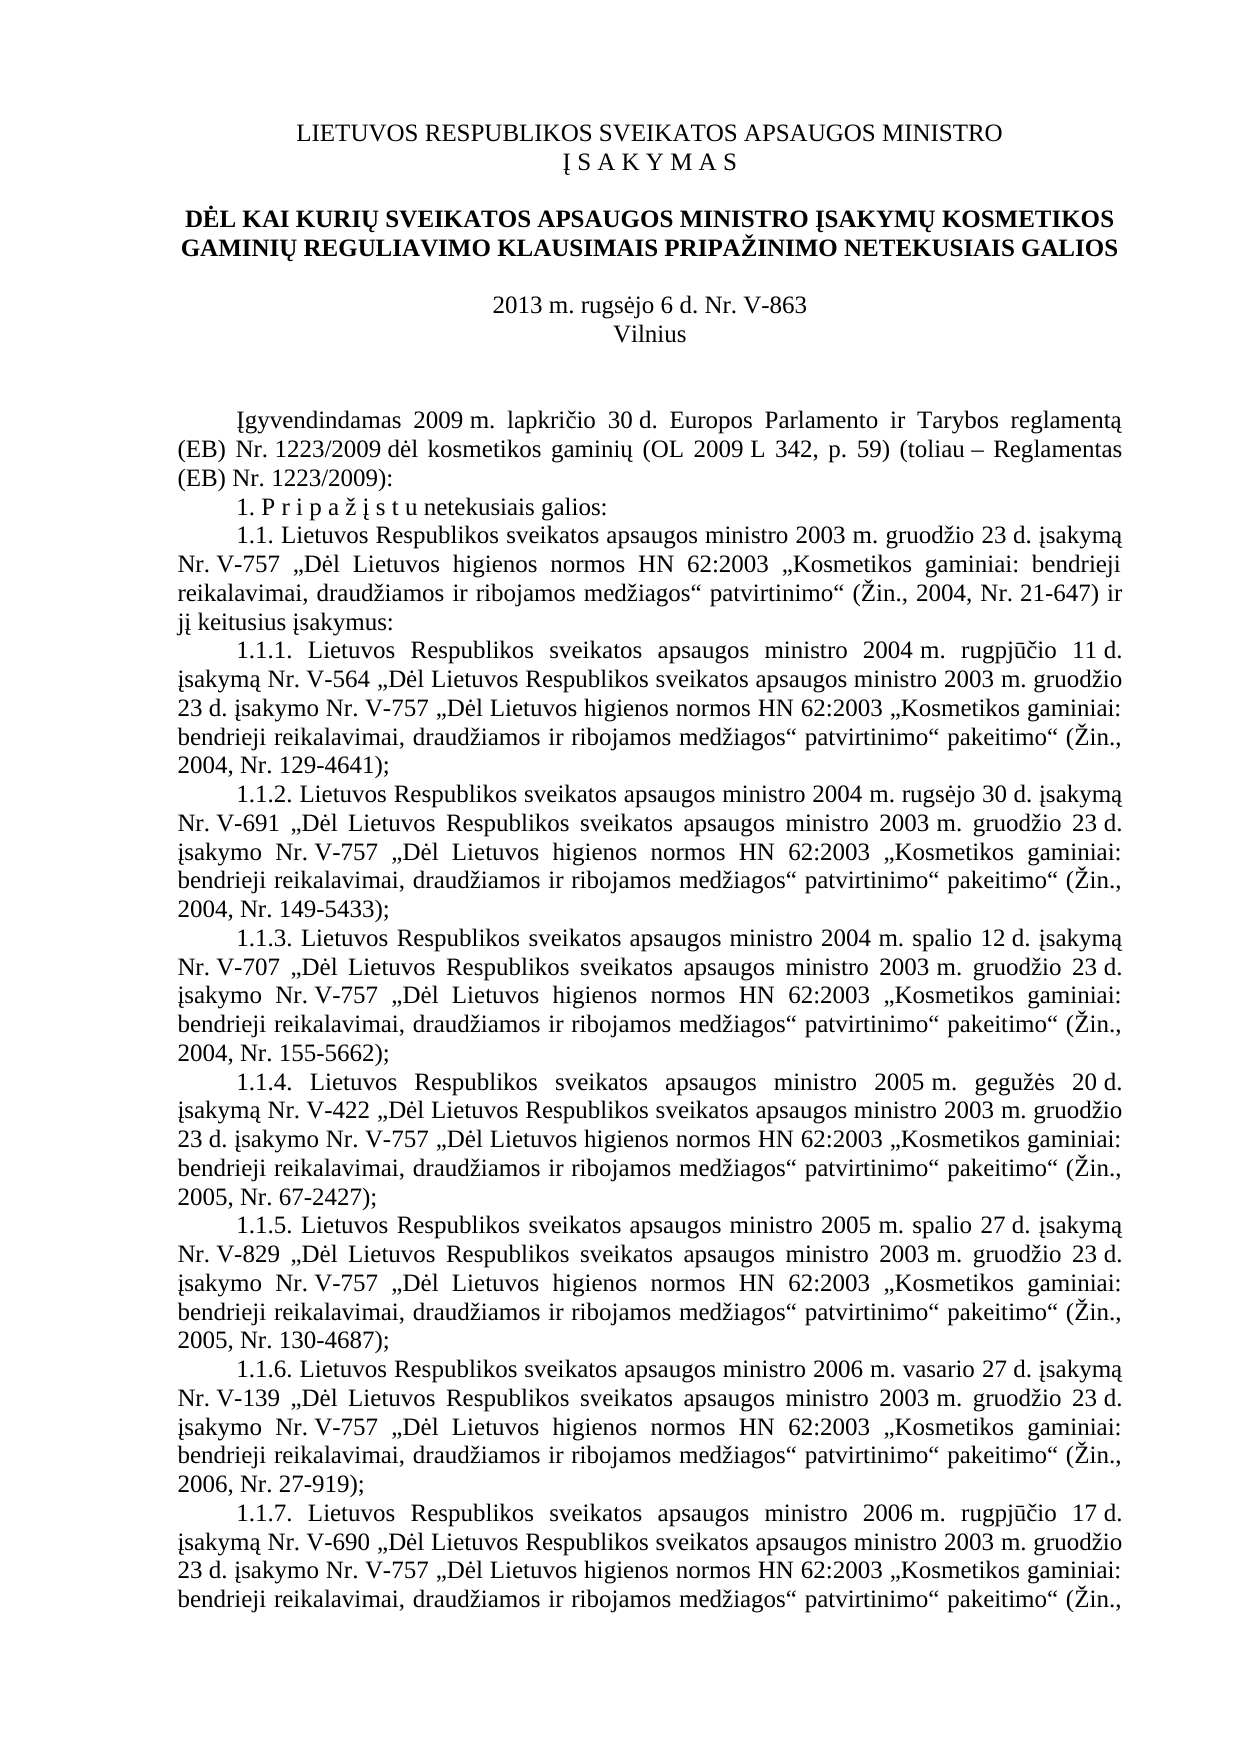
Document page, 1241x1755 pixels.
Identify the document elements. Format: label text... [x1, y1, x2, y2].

text Vilnius [177, 319, 1122, 348]
text 1. P r i p a ž į s t u netekusiais galios: [177, 492, 1122, 521]
text Įgyvendindamas 2009 m. lapkričio 30 d. Europos Parlamento ir Tarybos reglamentą (EB) Nr. 1223/2009 dėl kosmetikos gaminių (OL 2009 L 342, p. 59) (toliau – Reglamentas (EB) Nr. 1223/2009): [177, 406, 1122, 492]
text 1.1. Lietuvos Respublikos sveikatos apsaugos ministro 2003 m. gruodžio 23 d. įsakymą Nr. V-757 „Dėl Lietuvos higienos normos HN 62:2003 „Kosmetikos gaminiai: bendrieji reikalavimai, draudžiamos ir ribojamos medžiagos“ patvirtinimo“ (Žin., 2004, Nr. 21-647) ir jį keitusius įsakymus: [177, 521, 1122, 636]
text 1.1.1. Lietuvos Respublikos sveikatos apsaugos ministro 2004 m. rugpjūčio 11 d. įsakymą Nr. V-564 „Dėl Lietuvos Respublikos sveikatos apsaugos ministro 2003 m. gruodžio 23 d. įsakymo Nr. V-757 „Dėl Lietuvos higienos normos HN 62:2003 „Kosmetikos gaminiai: bendrieji reikalavimai, draudžiamos ir ribojamos medžiagos“ patvirtinimo“ pakeitimo“ (Žin., 2004, Nr. 129-4641); [177, 636, 1122, 779]
text 1.1.7. Lietuvos Respublikos sveikatos apsaugos ministro 2006 m. rugpjūčio 17 d. įsakymą Nr. V-690 „Dėl Lietuvos Respublikos sveikatos apsaugos ministro 2003 m. gruodžio 23 d. įsakymo Nr. V-757 „Dėl Lietuvos higienos normos HN 62:2003 „Kosmetikos gaminiai: bendrieji reikalavimai, draudžiamos ir ribojamos medžiagos“ patvirtinimo“ pakeitimo“ (Žin., [177, 1498, 1122, 1613]
text LIETUVOS RESPUBLIKOS SVEIKATOS APSAUGOS MINISTRO [177, 118, 1122, 147]
text 1.1.3. Lietuvos Respublikos sveikatos apsaugos ministro 2004 m. spalio 12 d. įsakymą Nr. V-707 „Dėl Lietuvos Respublikos sveikatos apsaugos ministro 2003 m. gruodžio 23 d. įsakymo Nr. V-757 „Dėl Lietuvos higienos normos HN 62:2003 „Kosmetikos gaminiai: bendrieji reikalavimai, draudžiamos ir ribojamos medžiagos“ patvirtinimo“ pakeitimo“ (Žin., 2004, Nr. 155-5662); [177, 923, 1122, 1067]
text Į S A K Y M A S [177, 147, 1122, 176]
text 1.1.4. Lietuvos Respublikos sveikatos apsaugos ministro 2005 m. gegužės 20 d. įsakymą Nr. V-422 „Dėl Lietuvos Respublikos sveikatos apsaugos ministro 2003 m. gruodžio 23 d. įsakymo Nr. V-757 „Dėl Lietuvos higienos normos HN 62:2003 „Kosmetikos gaminiai: bendrieji reikalavimai, draudžiamos ir ribojamos medžiagos“ patvirtinimo“ pakeitimo“ (Žin., 2005, Nr. 67-2427); [177, 1067, 1122, 1211]
text 1.1.6. Lietuvos Respublikos sveikatos apsaugos ministro 2006 m. vasario 27 d. įsakymą Nr. V-139 „Dėl Lietuvos Respublikos sveikatos apsaugos ministro 2003 m. gruodžio 23 d. įsakymo Nr. V-757 „Dėl Lietuvos higienos normos HN 62:2003 „Kosmetikos gaminiai: bendrieji reikalavimai, draudžiamos ir ribojamos medžiagos“ patvirtinimo“ pakeitimo“ (Žin., 2006, Nr. 27-919); [177, 1354, 1122, 1498]
text 2013 m. rugsėjo 6 d. Nr. V-863 [177, 291, 1122, 319]
text 1.1.5. Lietuvos Respublikos sveikatos apsaugos ministro 2005 m. spalio 27 d. įsakymą Nr. V-829 „Dėl Lietuvos Respublikos sveikatos apsaugos ministro 2003 m. gruodžio 23 d. įsakymo Nr. V-757 „Dėl Lietuvos higienos normos HN 62:2003 „Kosmetikos gaminiai: bendrieji reikalavimai, draudžiamos ir ribojamos medžiagos“ patvirtinimo“ pakeitimo“ (Žin., 2005, Nr. 130-4687); [177, 1211, 1122, 1354]
text DĖL KAI KURIŲ SVEIKATOS APSAUGOS MINISTRO ĮSAKYMŲ KOSMETIKOS GAMINIŲ REGULIAVIMO KLAUSIMAIS PRIPAŽINIMO NETEKUSIAIS GALIOS [177, 204, 1122, 262]
text 1.1.2. Lietuvos Respublikos sveikatos apsaugos ministro 2004 m. rugsėjo 30 d. įsakymą Nr. V-691 „Dėl Lietuvos Respublikos sveikatos apsaugos ministro 2003 m. gruodžio 23 d. įsakymo Nr. V-757 „Dėl Lietuvos higienos normos HN 62:2003 „Kosmetikos gaminiai: bendrieji reikalavimai, draudžiamos ir ribojamos medžiagos“ patvirtinimo“ pakeitimo“ (Žin., 2004, Nr. 149-5433); [177, 779, 1122, 923]
